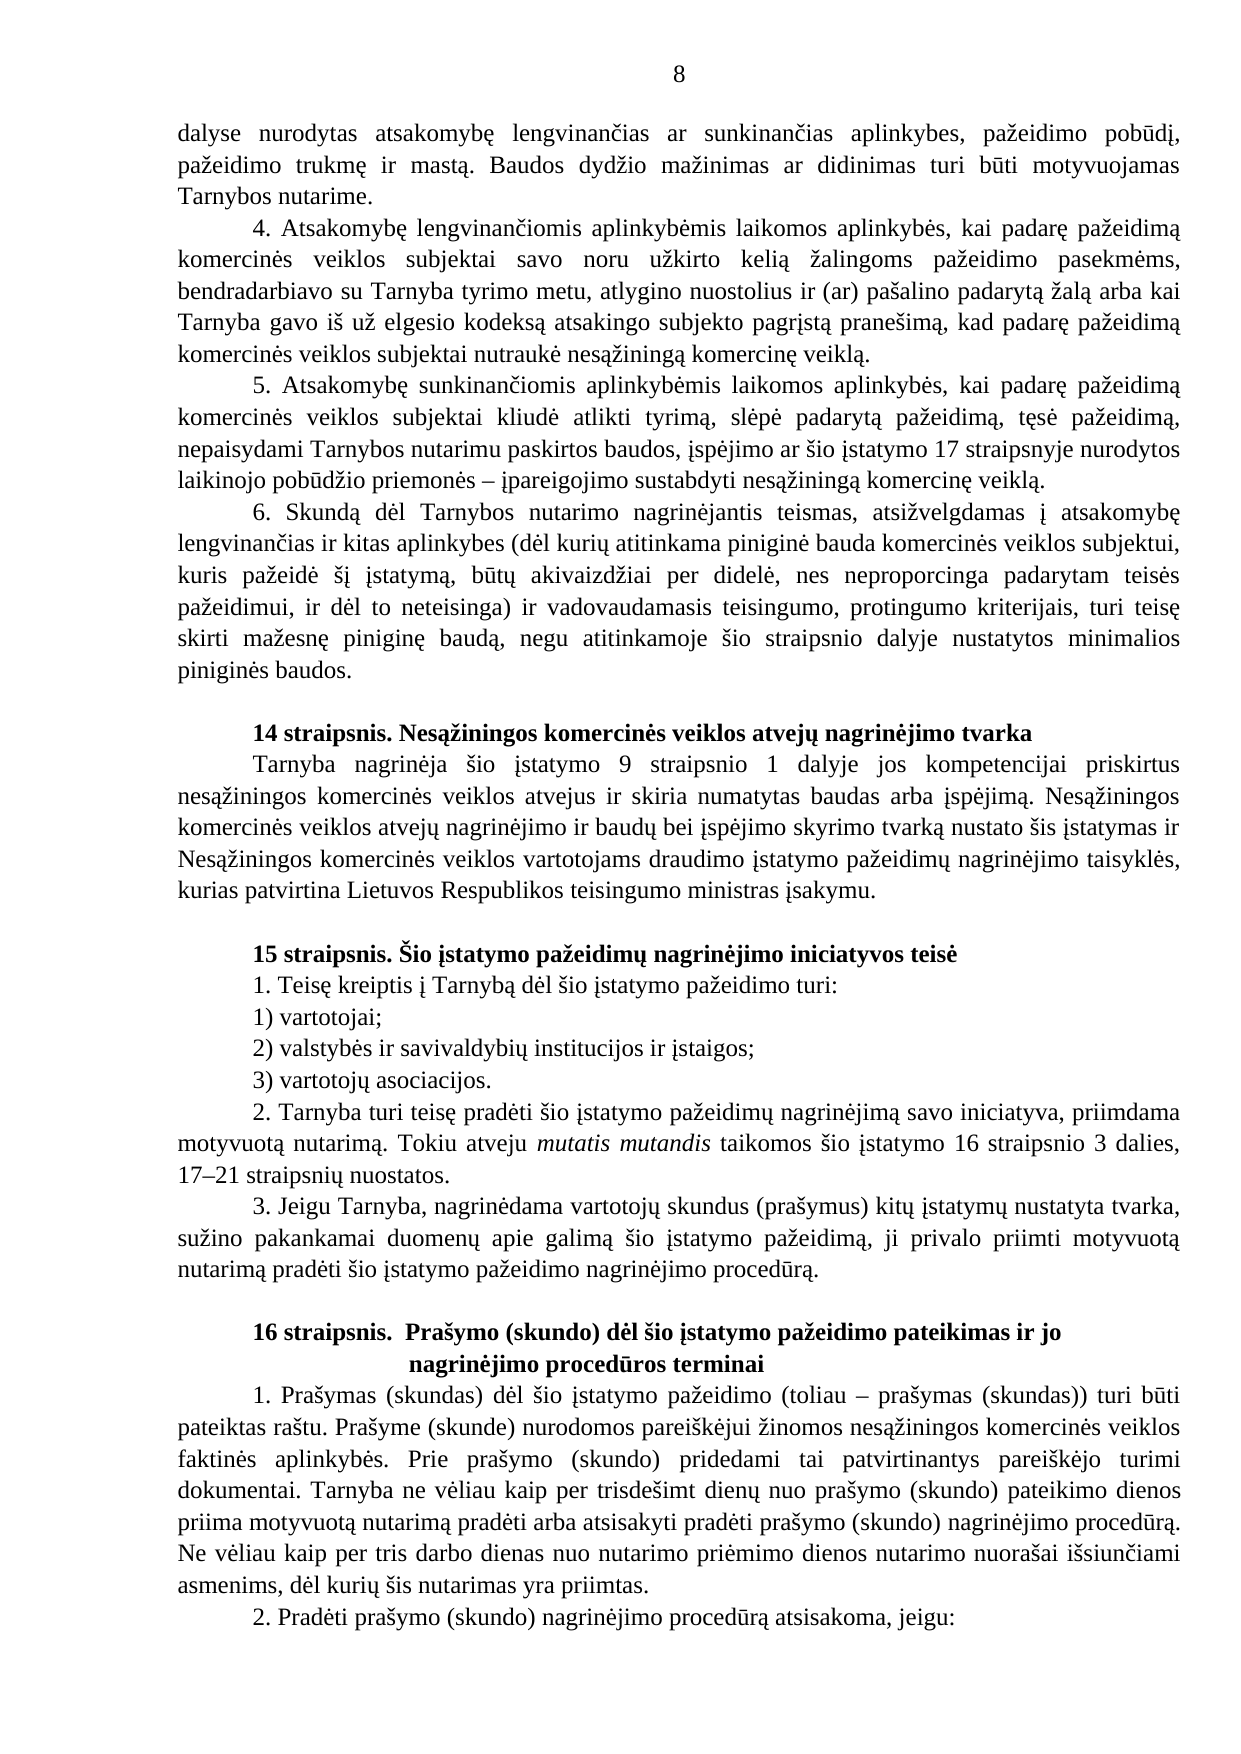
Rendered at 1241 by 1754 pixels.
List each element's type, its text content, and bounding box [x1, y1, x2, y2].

text 16 straipsnis. Prašymo (skundo) dėl šio įstatymo pažeidimo pateikimas ir jo [177, 1317, 1181, 1346]
text 3. Jeigu Tarnyba, nagrinėdama vartotojų skundus (prašymus) kitų įstatymų nustatyta tvarka, sužino pakankamai duomenų apie galimą šio įstatymo pažeidimą, ji privalo priimti motyvuotą nutarimą pradėti šio įstatymo pažeidimo nagrinėjimo procedūrą. [177, 1191, 1181, 1283]
text 2. Pradėti prašymo (skundo) nagrinėjimo procedūrą atsisakoma, jeigu: [177, 1602, 1181, 1630]
text 15 straipsnis. Šio įstatymo pažeidimų nagrinėjimo iniciatyvos teisė [177, 939, 1181, 967]
text 14 straipsnis. Nesąžiningos komercinės veiklos atvejų nagrinėjimo tvarka [177, 718, 1181, 747]
text 4. Atsakomybę lengvinančiomis aplinkybėmis laikomos aplinkybės, kai padarę pažeidimą komercinės veiklos subjektai savo noru užkirto kelią žalingoms pažeidimo pasekmėms, bendradarbiavo su Tarnyba tyrimo metu, atlygino nuostolius ir (ar) pašalino padarytą žalą arba kai Tarnyba gavo iš už elgesio kodeksą atsakingo subjekto pagrįstą pranešimą, kad padarę pažeidimą komercinės veiklos subjektai nutraukė nesąžiningą komercinę veiklą. [177, 213, 1181, 368]
text 1) vartotojai; [177, 1002, 1181, 1031]
text nagrinėjimo procedūros terminai [177, 1349, 1181, 1378]
text 1. Prašymas (skundas) dėl šio įstatymo pažeidimo (toliau – prašymas (skundas)) turi būti pateiktas raštu. Prašyme (skunde) nurodomos pareiškėjui žinomos nesąžiningos komercinės veiklos faktinės aplinkybės. Prie prašymo (skundo) pridedami tai patvirtinantys pareiškėjo turimi dokumentai. Tarnyba ne vėliau kaip per trisdešimt dienų nuo prašymo (skundo) pateikimo dienos priima motyvuotą nutarimą pradėti arba atsisakyti pradėti prašymo (skundo) nagrinėjimo procedūrą. Ne vėliau kaip per tris darbo dienas nuo nutarimo priėmimo dienos nutarimo nuorašai išsiunčiami asmenims, dėl kurių šis nutarimas yra priimtas. [177, 1381, 1181, 1599]
text 2. Tarnyba turi teisę pradėti šio įstatymo pažeidimų nagrinėjimą savo iniciatyva, priimdama motyvuotą nutarimą. Tokiu atveju mutatis mutandis taikomos šio įstatymo 16 straipsnio 3 dalies, 17–21 straipsnių nuostatos. [177, 1097, 1181, 1188]
text 2) valstybės ir savivaldybių institucijos ir įstaigos; [177, 1033, 1181, 1062]
text dalyse nurodytas atsakomybę lengvinančias ar sunkinančias aplinkybes, pažeidimo pobūdį, pažeidimo trukmę ir mastą. Baudos dydžio mažinimas ar didinimas turi būti motyvuojamas Tarnybos nutarime. [177, 118, 1181, 210]
text Tarnyba nagrinėja šio įstatymo 9 straipsnio 1 dalyje jos kompetencijai priskirtus nesąžiningos komercinės veiklos atvejus ir skiria numatytas baudas arba įspėjimą. Nesąžiningos komercinės veiklos atvejų nagrinėjimo ir baudų bei įspėjimo skyrimo tvarką nustato šis įstatymas ir Nesąžiningos komercinės veiklos vartotojams draudimo įstatymo pažeidimų nagrinėjimo taisyklės, kurias patvirtina Lietuvos Respublikos teisingumo ministras įsakymu. [177, 749, 1181, 904]
text 5. Atsakomybę sunkinančiomis aplinkybėmis laikomos aplinkybės, kai padarę pažeidimą komercinės veiklos subjektai kliudė atlikti tyrimą, slėpė padarytą pažeidimą, tęsė pažeidimą, nepaisydami Tarnybos nutarimu paskirtos baudos, įspėjimo ar šio įstatymo 17 straipsnyje nurodytos laikinojo pobūdžio priemonės – įpareigojimo sustabdyti nesąžiningą komercinę veiklą. [177, 371, 1181, 494]
text 3) vartotojų asociacijos. [177, 1065, 1181, 1094]
text 1. Teisę kreiptis į Tarnybą dėl šio įstatymo pažeidimo turi: [177, 970, 1181, 999]
text 6. Skundą dėl Tarnybos nutarimo nagrinėjantis teismas, atsižvelgdamas į atsakomybę lengvinančias ir kitas aplinkybes (dėl kurių atitinkama piniginė bauda komercinės veiklos subjektui, kuris pažeidė šį įstatymą, būtų akivaizdžiai per didelė, nes neproporcinga padarytam teisės pažeidimui, ir dėl to neteisinga) ir vadovaudamasis teisingumo, protingumo kriterijais, turi teisę skirti mažesnę piniginę baudą, negu atitinkamoje šio straipsnio dalyje nustatytos minimalios piniginės baudos. [177, 497, 1181, 683]
